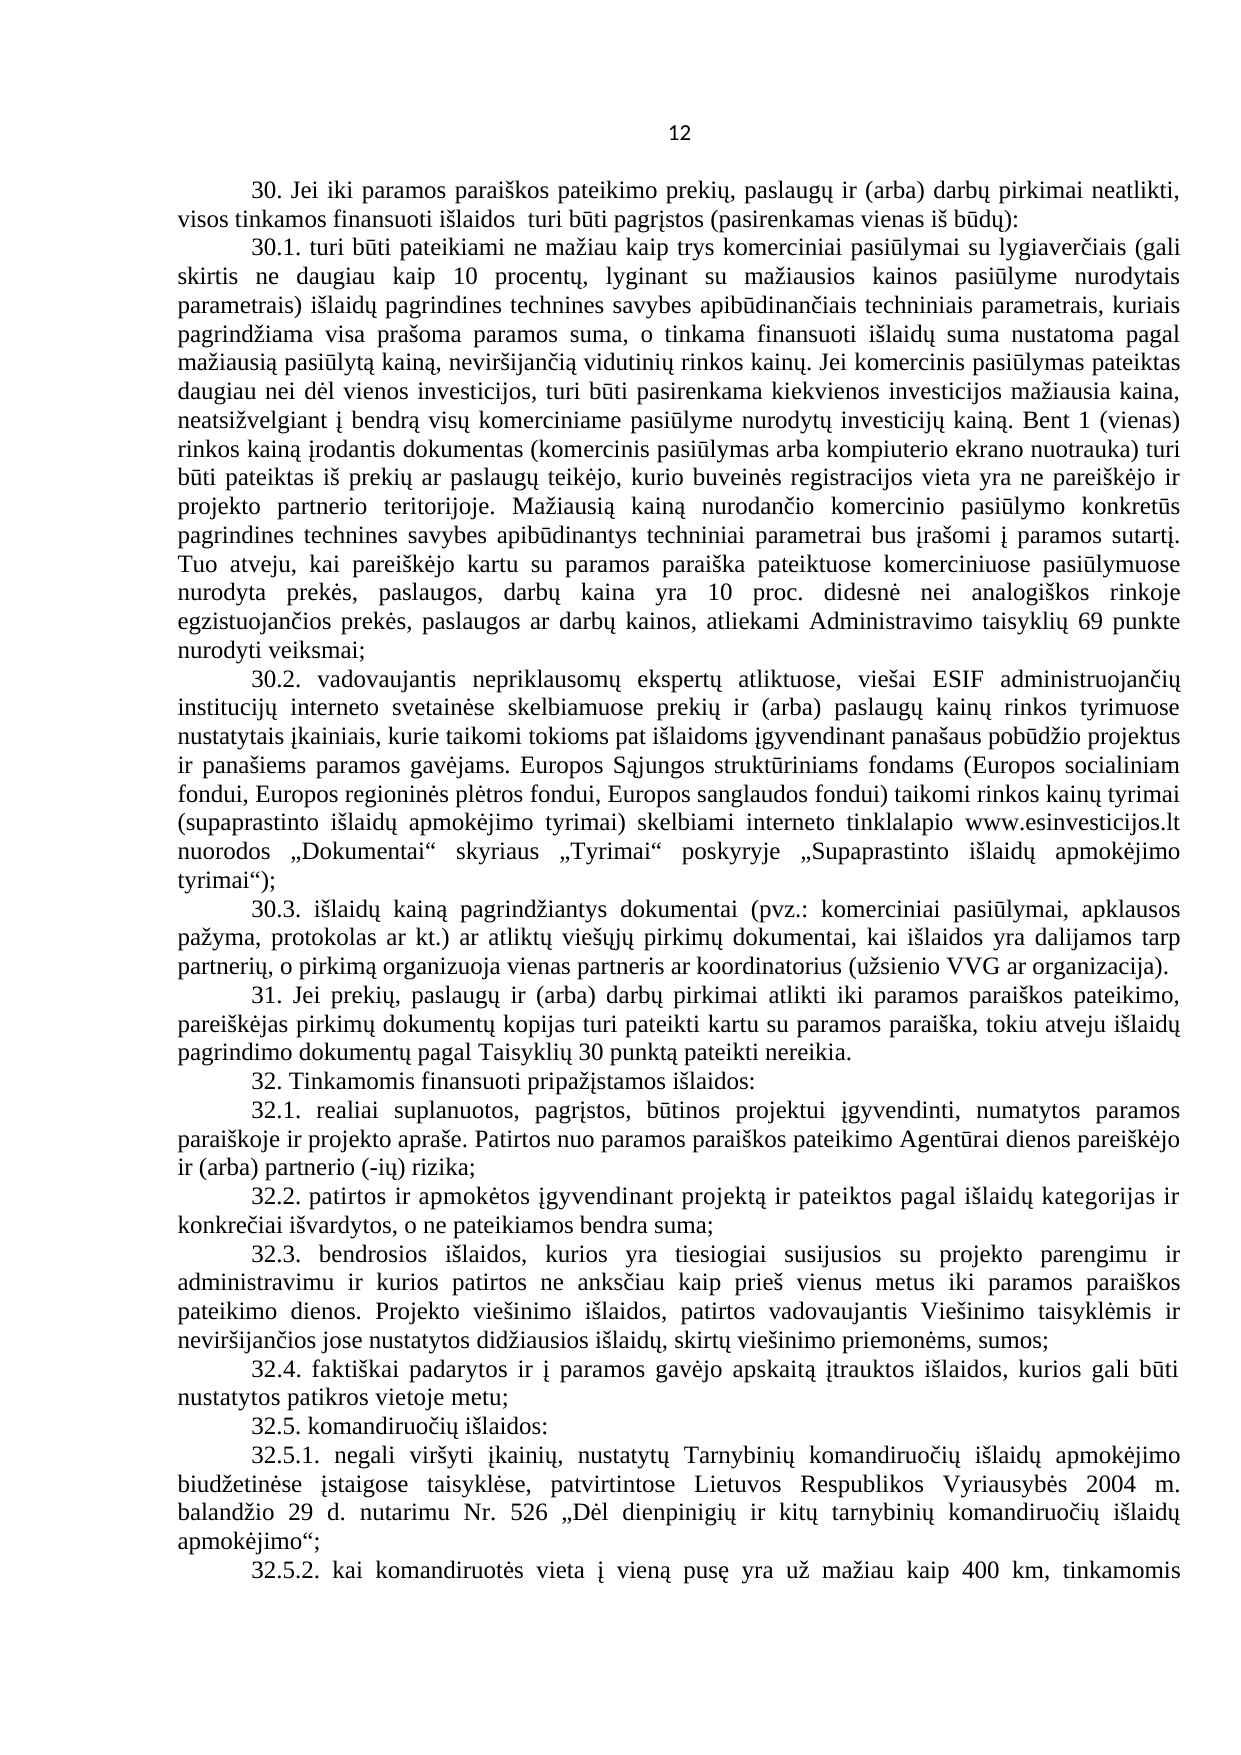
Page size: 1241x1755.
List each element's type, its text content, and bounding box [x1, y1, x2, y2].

text 30. Jei iki paramos paraiškos pateikimo prekių, paslaugų ir (arba) darbų pirkimai neatlikti, visos tinkamos finansuoti išlaidos turi būti pagrįstos (pasirenkamas vienas iš būdų): [177, 175, 1181, 232]
text 32.2. patirtos ir apmokėtos įgyvendinant projektą ir pateiktos pagal išlaidų kategorijas ir konkrečiai išvardytos, o ne pateikiamos bendra suma; [177, 1181, 1181, 1239]
text 30.3. išlaidų kainą pagrindžiantys dokumentai (pvz.: komerciniai pasiūlymai, apklausos pažyma, protokolas ar kt.) ar atliktų viešųjų pirkimų dokumentai, kai išlaidos yra dalijamos tarp partnerių, o pirkimą organizuoja vienas partneris ar koordinatorius (užsienio VVG ar organizacija). [177, 894, 1181, 980]
text 32.3. bendrosios išlaidos, kurios yra tiesiogiai susijusios su projekto parengimu ir administravimu ir kurios patirtos ne anksčiau kaip prieš vienus metus iki paramos paraiškos pateikimo dienos. Projekto viešinimo išlaidos, patirtos vadovaujantis Viešinimo taisyklėmis ir neviršijančios jose nustatytos didžiausios išlaidų, skirtų viešinimo priemonėms, sumos; [177, 1239, 1181, 1354]
text 32.5.1. negali viršyti įkainių, nustatytų Tarnybinių komandiruočių išlaidų apmokėjimo biudžetinėse įstaigose taisyklėse, patvirtintose Lietuvos Respublikos Vyriausybės 2004 m. balandžio 29 d. nutarimu Nr. 526 „Dėl dienpinigių ir kitų tarnybinių komandiruočių išlaidų apmokėjimo“; [177, 1440, 1181, 1555]
text 32.4. faktiškai padarytos ir į paramos gavėjo apskaitą įtrauktos išlaidos, kurios gali būti nustatytos patikros vietoje metu; [177, 1354, 1181, 1411]
text 31. Jei prekių, paslaugų ir (arba) darbų pirkimai atlikti iki paramos paraiškos pateikimo, pareiškėjas pirkimų dokumentų kopijas turi pateikti kartu su paramos paraiška, tokiu atveju išlaidų pagrindimo dokumentų pagal Taisyklių 30 punktą pateikti nereikia. [177, 980, 1181, 1066]
text 32.1. realiai suplanuotos, pagrįstos, būtinos projektui įgyvendinti, numatytos paramos paraiškoje ir projekto apraše. Patirtos nuo paramos paraiškos pateikimo Agentūrai dienos pareiškėjo ir (arba) partnerio (-ių) rizika; [177, 1095, 1181, 1181]
text 30.1. turi būti pateikiami ne mažiau kaip trys komerciniai pasiūlymai su lygiaverčiais (gali skirtis ne daugiau kaip 10 procentų, lyginant su mažiausios kainos pasiūlyme nurodytais parametrais) išlaidų pagrindines technines savybes apibūdinančiais techniniais parametrais, kuriais pagrindžiama visa prašoma paramos suma, o tinkama finansuoti išlaidų suma nustatoma pagal mažiausią pasiūlytą kainą, neviršijančią vidutinių rinkos kainų. Jei komercinis pasiūlymas pateiktas daugiau nei dėl vienos investicijos, turi būti pasirenkama kiekvienos investicijos mažiausia kaina, neatsižvelgiant į bendrą visų komerciniame pasiūlyme nurodytų investicijų kainą. Bent 1 (vienas) rinkos kainą įrodantis dokumentas (komercinis pasiūlymas arba kompiuterio ekrano nuotrauka) turi būti pateiktas iš prekių ar paslaugų teikėjo, kurio buveinės registracijos vieta yra ne pareiškėjo ir projekto partnerio teritorijoje. Mažiausią kainą nurodančio komercinio pasiūlymo konkretūs pagrindines technines savybes apibūdinantys techniniai parametrai bus įrašomi į paramos sutartį. Tuo atveju, kai pareiškėjo kartu su paramos paraiška pateiktuose komerciniuose pasiūlymuose nurodyta prekės, paslaugos, darbų kaina yra 10 proc. didesnė nei analogiškos rinkoje egzistuojančios prekės, paslaugos ar darbų kainos, atliekami Administravimo taisyklių 69 punkte nurodyti veiksmai; [177, 232, 1181, 664]
text 32.5. komandiruočių išlaidos: [177, 1411, 1181, 1440]
text 30.2. vadovaujantis nepriklausomų ekspertų atliktuose, viešai ESIF administruojančių institucijų interneto svetainėse skelbiamuose prekių ir (arba) paslaugų kainų rinkos tyrimuose nustatytais įkainiais, kurie taikomi tokioms pat išlaidoms įgyvendinant panašaus pobūdžio projektus ir panašiems paramos gavėjams. Europos Sąjungos struktūriniams fondams (Europos socialiniam fondui, Europos regioninės plėtros fondui, Europos sanglaudos fondui) taikomi rinkos kainų tyrimai (supaprastinto išlaidų apmokėjimo tyrimai) skelbiami interneto tinklalapio www.esinvesticijos.lt nuorodos „Dokumentai“ skyriaus „Tyrimai“ poskyryje „Supaprastinto išlaidų apmokėjimo tyrimai“); [177, 664, 1181, 894]
text 32. Tinkamomis finansuoti pripažįstamos išlaidos: [177, 1066, 1181, 1095]
text 32.5.2. kai komandiruotės vieta į vieną pusę yra už mažiau kaip 400 km, tinkamomis [177, 1555, 1181, 1584]
